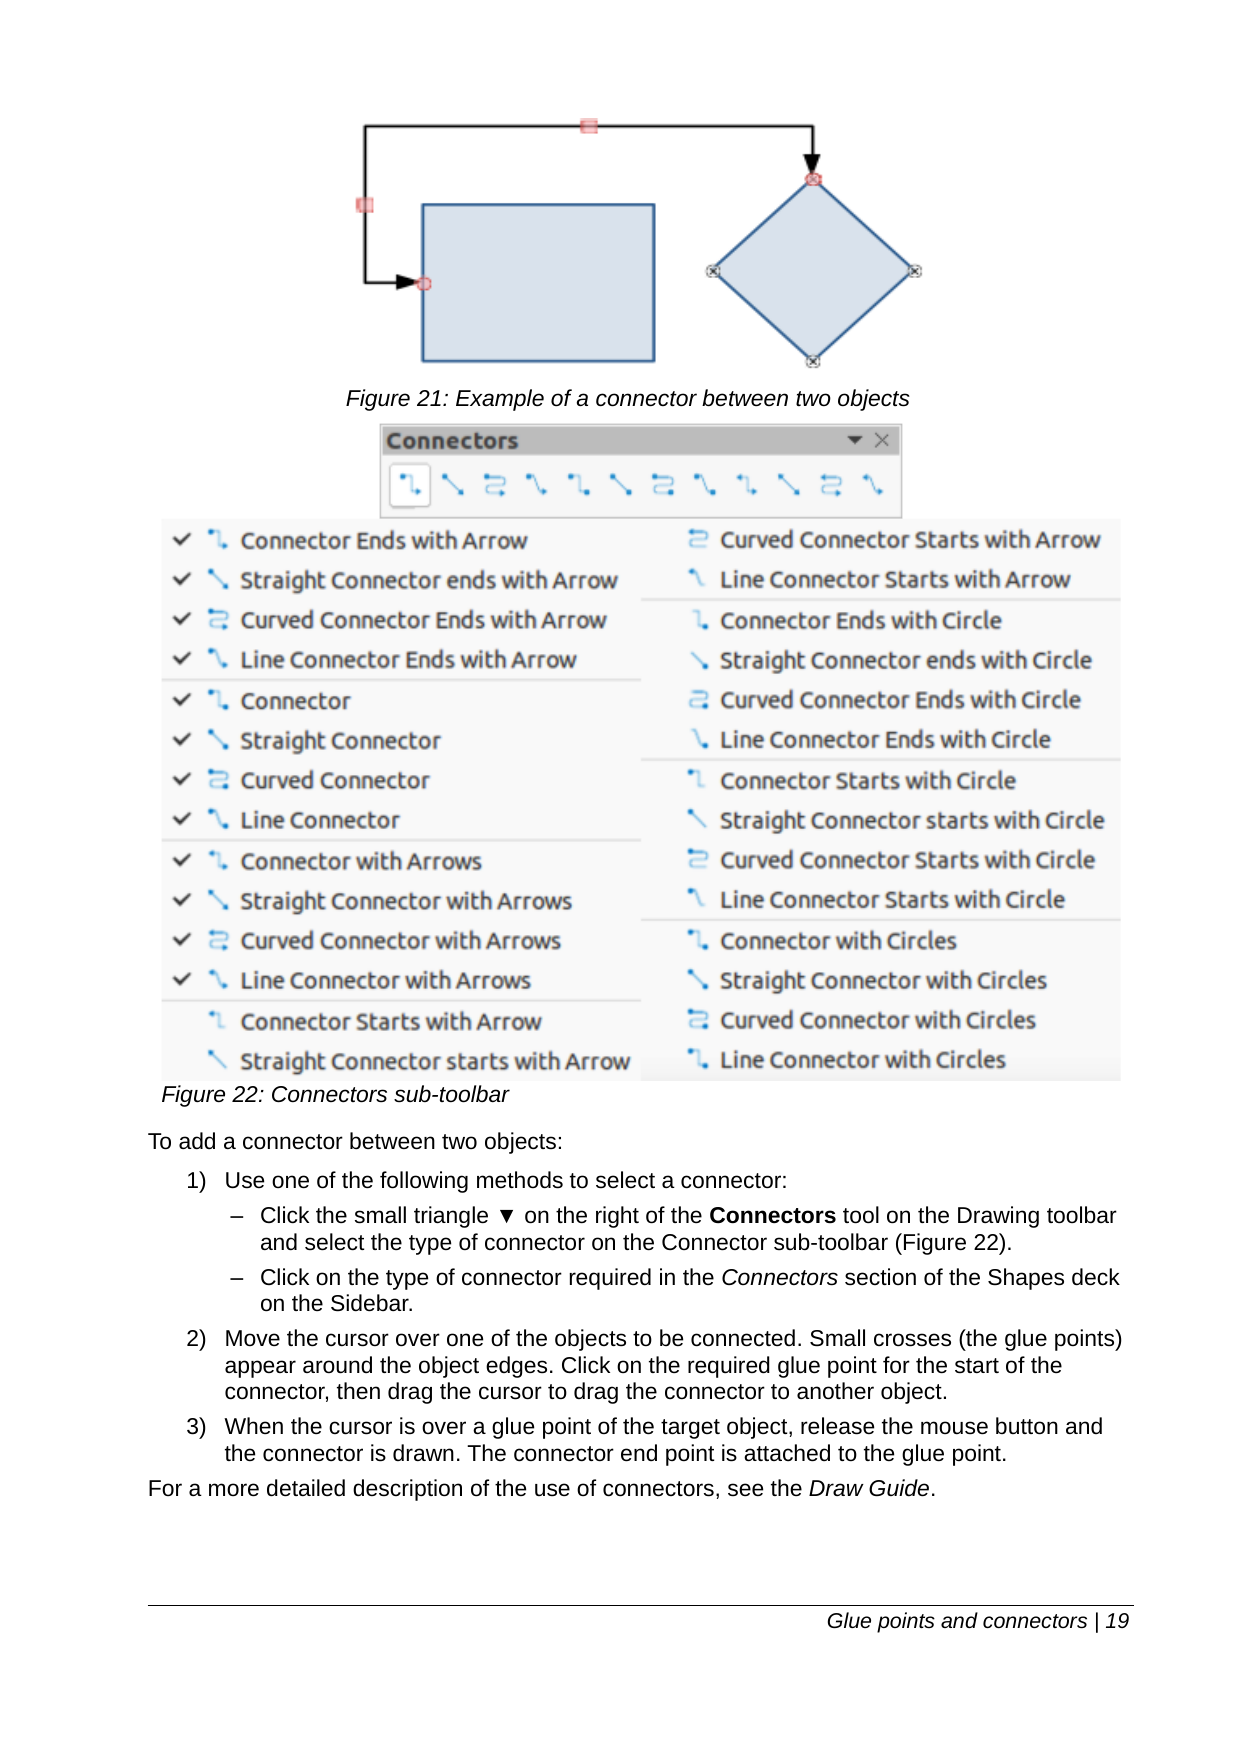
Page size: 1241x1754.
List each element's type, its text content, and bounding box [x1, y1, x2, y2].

list Click on the type of connector required in the Connectors section of the Shapes deck on the Sidebar. [230, 1264, 1134, 1316]
text Figure 21: Example of a connector between two objects [346, 384, 936, 411]
text Figure 22: Connectors sub-toolbar [161, 1081, 1121, 1107]
list Move the cursor over one of the objects to be connected. Small crosses (the glue points) appear around the object edges. Click on the required glue point for the start of the connector, then drag the cursor to drag the connector to another object. [207, 1325, 1134, 1404]
list To add a connector between two objects: [148, 1128, 1134, 1154]
list Click the small triangle ▼ on the right of the Connectors tool on the Drawing toolbar and select the type of connector on the Connector sub-toolbar (Figure 22). [230, 1202, 1134, 1255]
text For a more detailed description of the use of connectors, see the Draw Guide. [148, 1475, 1134, 1501]
list Use one of the following methods to select a connector: [207, 1167, 1134, 1193]
picture [351, 118, 930, 373]
picture [161, 422, 1121, 1081]
list When the cursor is over a glue point of the target object, release the mouse button and the connector is drawn. The connector end point is attached to the glue point. [207, 1413, 1134, 1466]
